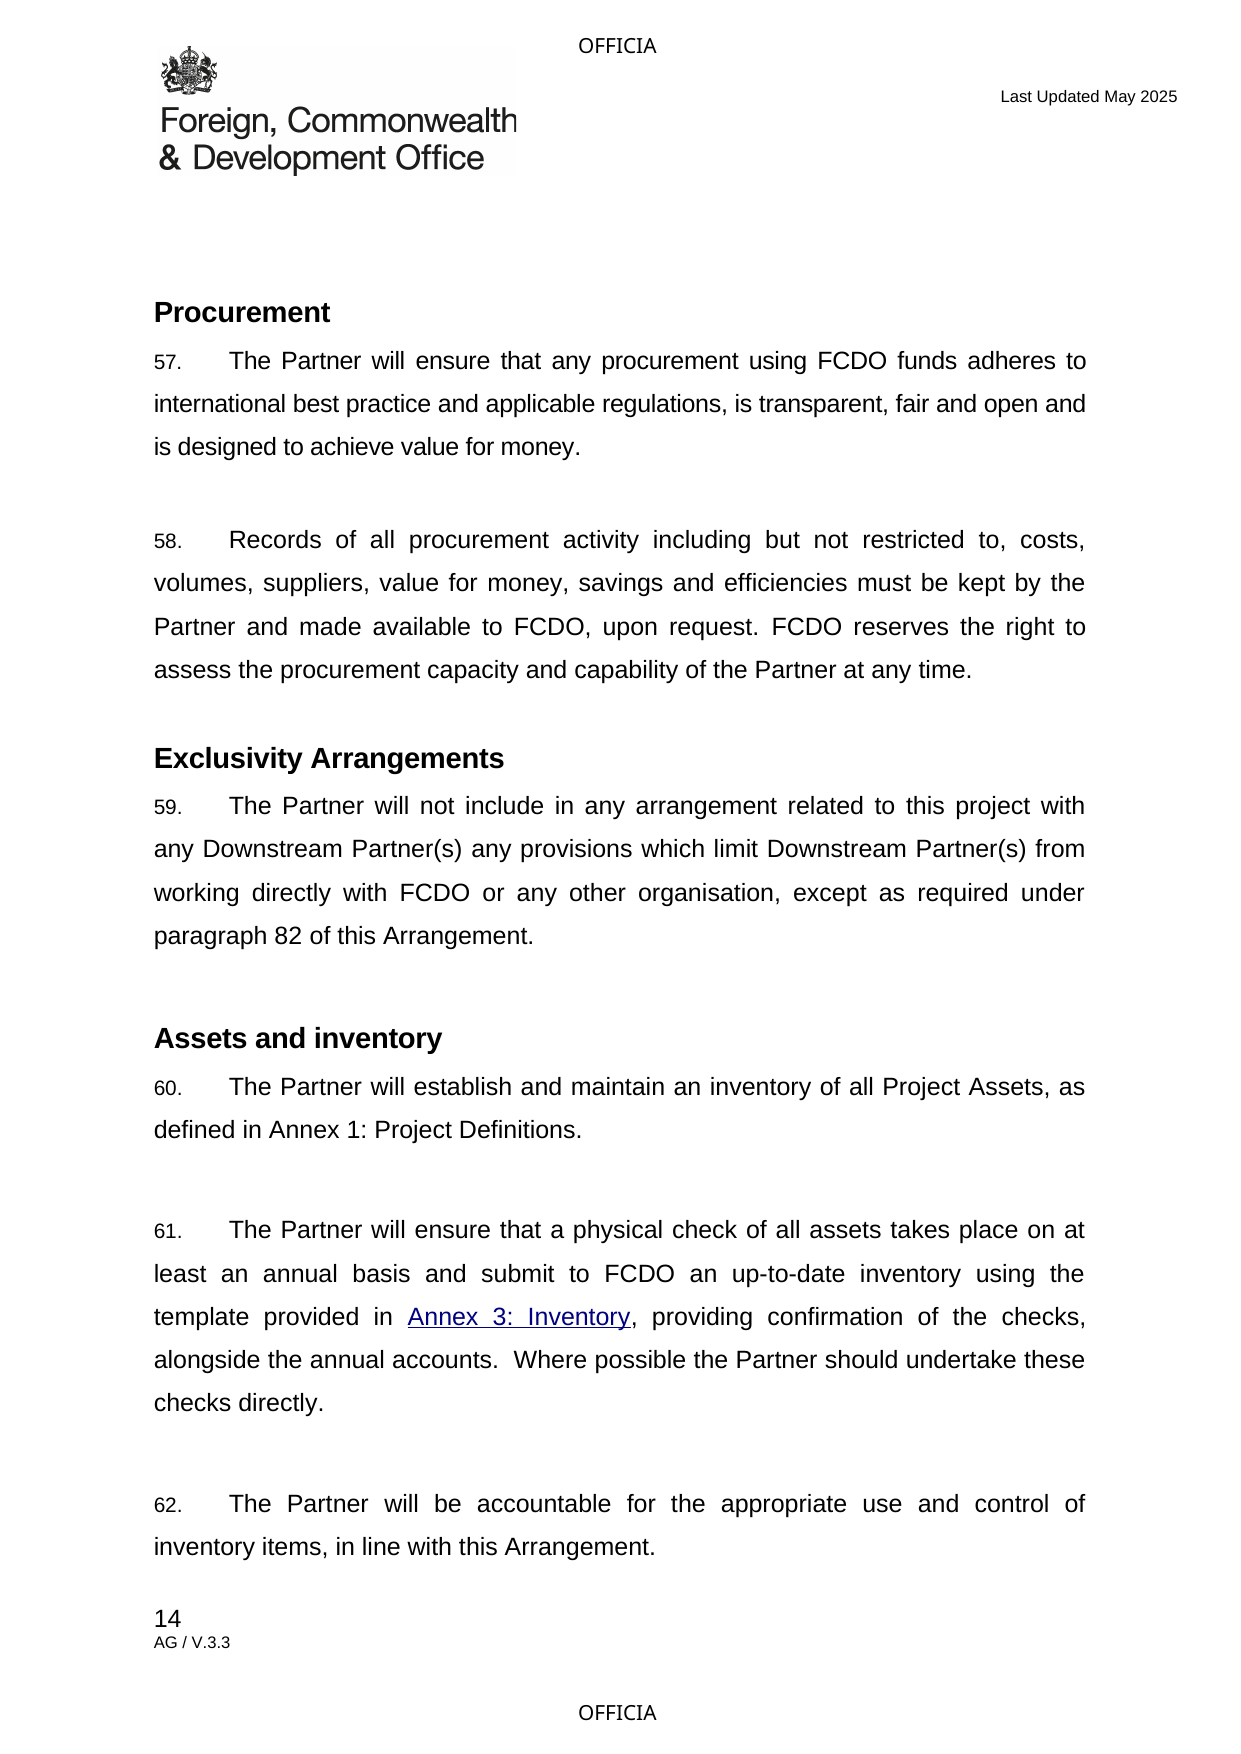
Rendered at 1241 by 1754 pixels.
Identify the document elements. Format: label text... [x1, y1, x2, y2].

list The Partner will ensure that any procurement using FCDO funds adheres to international best practice and applicable regulations, is transparent, fair and open and is designed to achieve value for money. [153, 346, 1087, 461]
list The Partner will not include in any arrangement related to this project with any Downstream Partner(s) any provisions which limit Downstream Partner(s) from working directly with FCDO or any other organisation, except as required under paragraph 82 of this Arrangement. [153, 791, 1087, 949]
text Procurement [153, 295, 1087, 329]
list The Partner will establish and maintain an inventory of all Project Assets, as defined in Annex 1: Project Definitions. [153, 1072, 1087, 1143]
list The Partner will be accountable for the appropriate use and control of inventory items, in line with this Arrangement. [153, 1489, 1087, 1561]
list The Partner will ensure that a physical check of all assets takes place on at least an annual basis and submit to FCDO an up-to-date inventory using the template provided in Annex 3: Inventory, providing confirmation of the checks, alongside the annual accounts. Where possible the Partner should undertake these checks directly. [153, 1216, 1087, 1417]
text Assets and inventory [153, 1021, 1087, 1055]
list Exclusivity Arrangements [153, 741, 1087, 774]
list Records of all procurement activity including but not restricted to, costs, volumes, suppliers, value for money, savings and efficiencies must be kept by the Partner and made available to FCDO, upon request. FCDO reserves the right to assess the procurement capacity and capability of the Partner at any time. [153, 525, 1087, 683]
